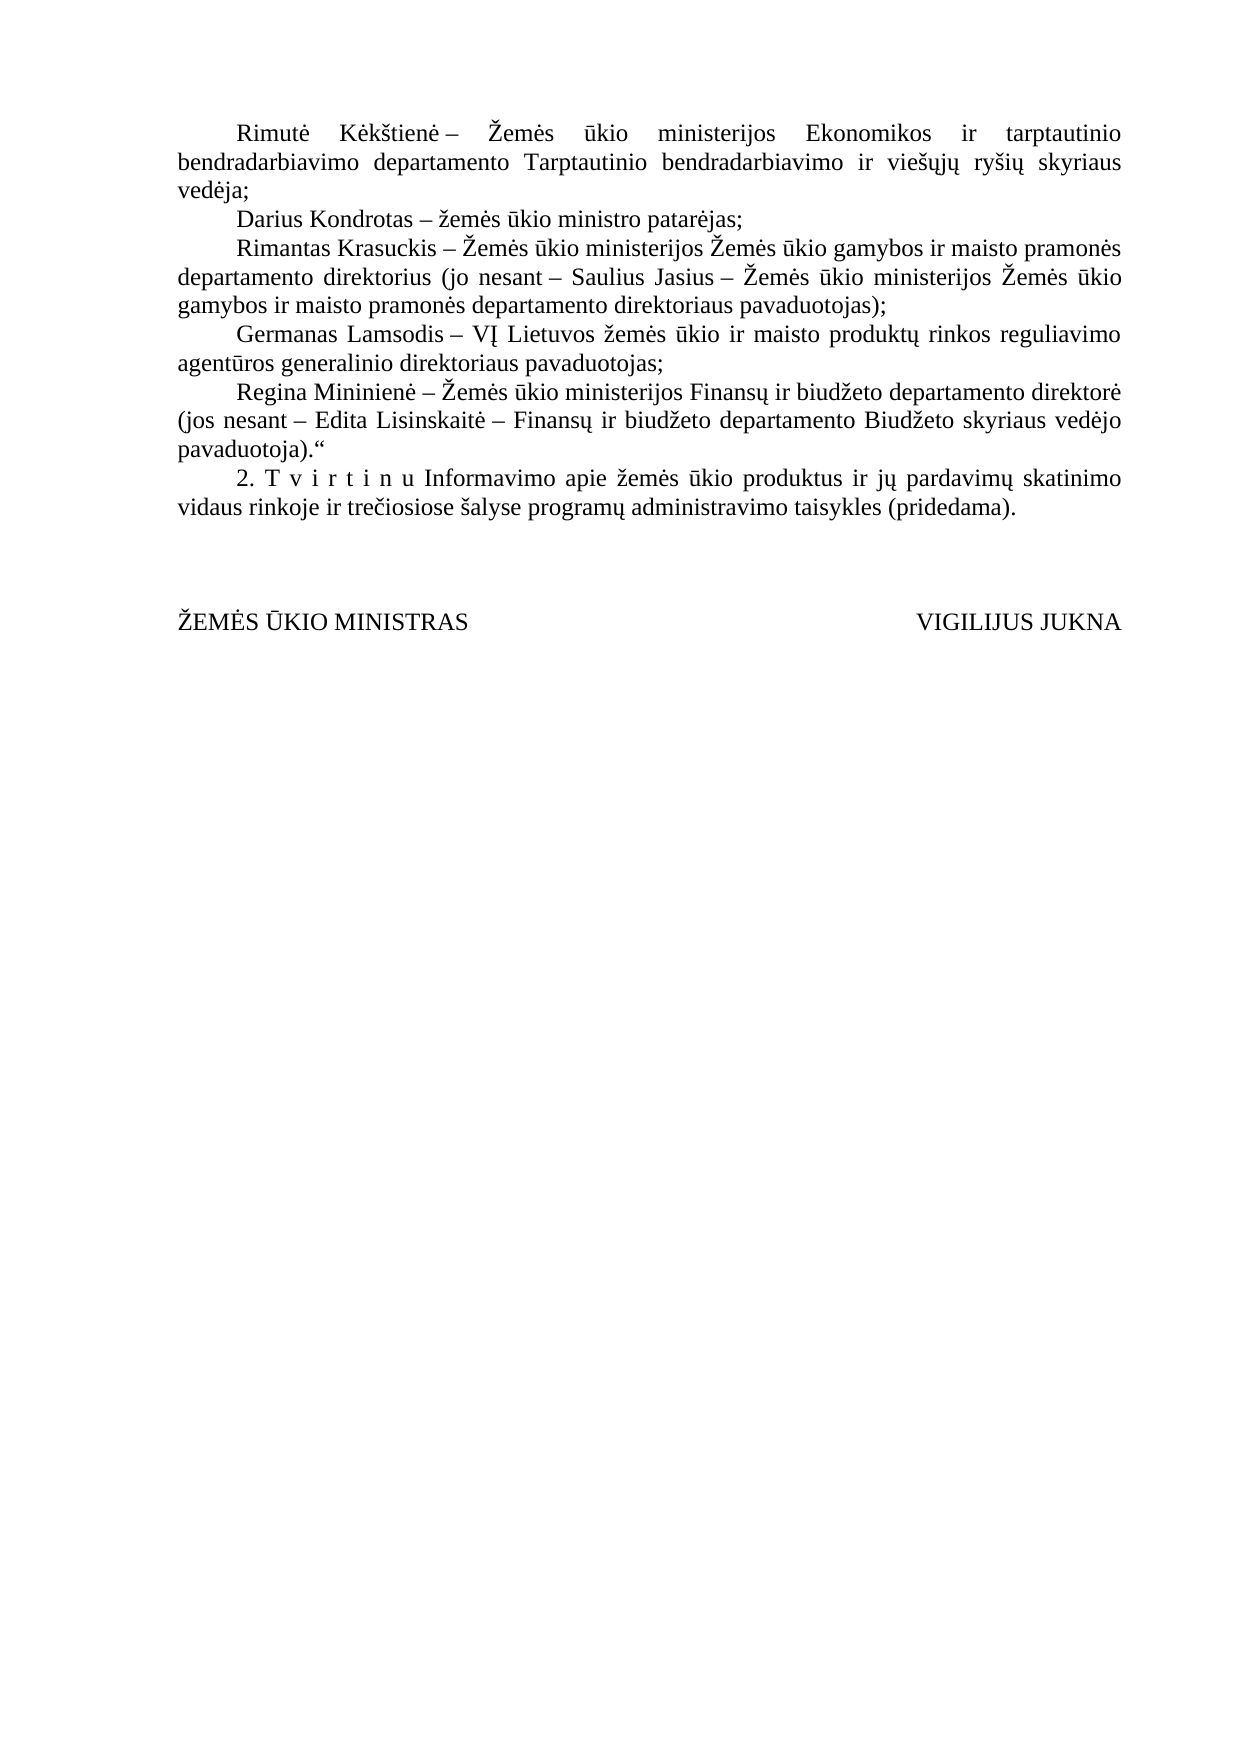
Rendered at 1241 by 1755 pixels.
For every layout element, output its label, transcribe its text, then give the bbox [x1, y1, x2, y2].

text Regina Mininienė – Žemės ūkio ministerijos Finansų ir biudžeto departamento direktorė (jos nesant – Edita Lisinskaitė – Finansų ir biudžeto departamento Biudžeto skyriaus vedėjo pavaduotoja).“ [177, 377, 1122, 463]
text Darius Kondrotas – žemės ūkio ministro patarėjas; [177, 204, 1122, 233]
text Germanas Lamsodis – VĮ Lietuvos žemės ūkio ir maisto produktų rinkos reguliavimo agentūros generalinio direktoriaus pavaduotojas; [177, 319, 1122, 377]
text Rimantas Krasuckis – Žemės ūkio ministerijos Žemės ūkio gamybos ir maisto pramonės departamento direktorius (jo nesant – Saulius Jasius – Žemės ūkio ministerijos Žemės ūkio gamybos ir maisto pramonės departamento direktoriaus pavaduotojas); [177, 233, 1122, 319]
text 2. T v i r t i n u Informavimo apie žemės ūkio produktus ir jų pardavimų skatinimo vidaus rinkoje ir trečiosiose šalyse programų administravimo taisykles (pridedama). [177, 463, 1122, 521]
text Rimutė Kėkštienė – Žemės ūkio ministerijos Ekonomikos ir tarptautinio bendradarbiavimo departamento Tarptautinio bendradarbiavimo ir viešųjų ryšių skyriaus vedėja; [177, 118, 1122, 204]
text Žemės ūkio ministras Vigilijus Jukna [177, 607, 1122, 636]
